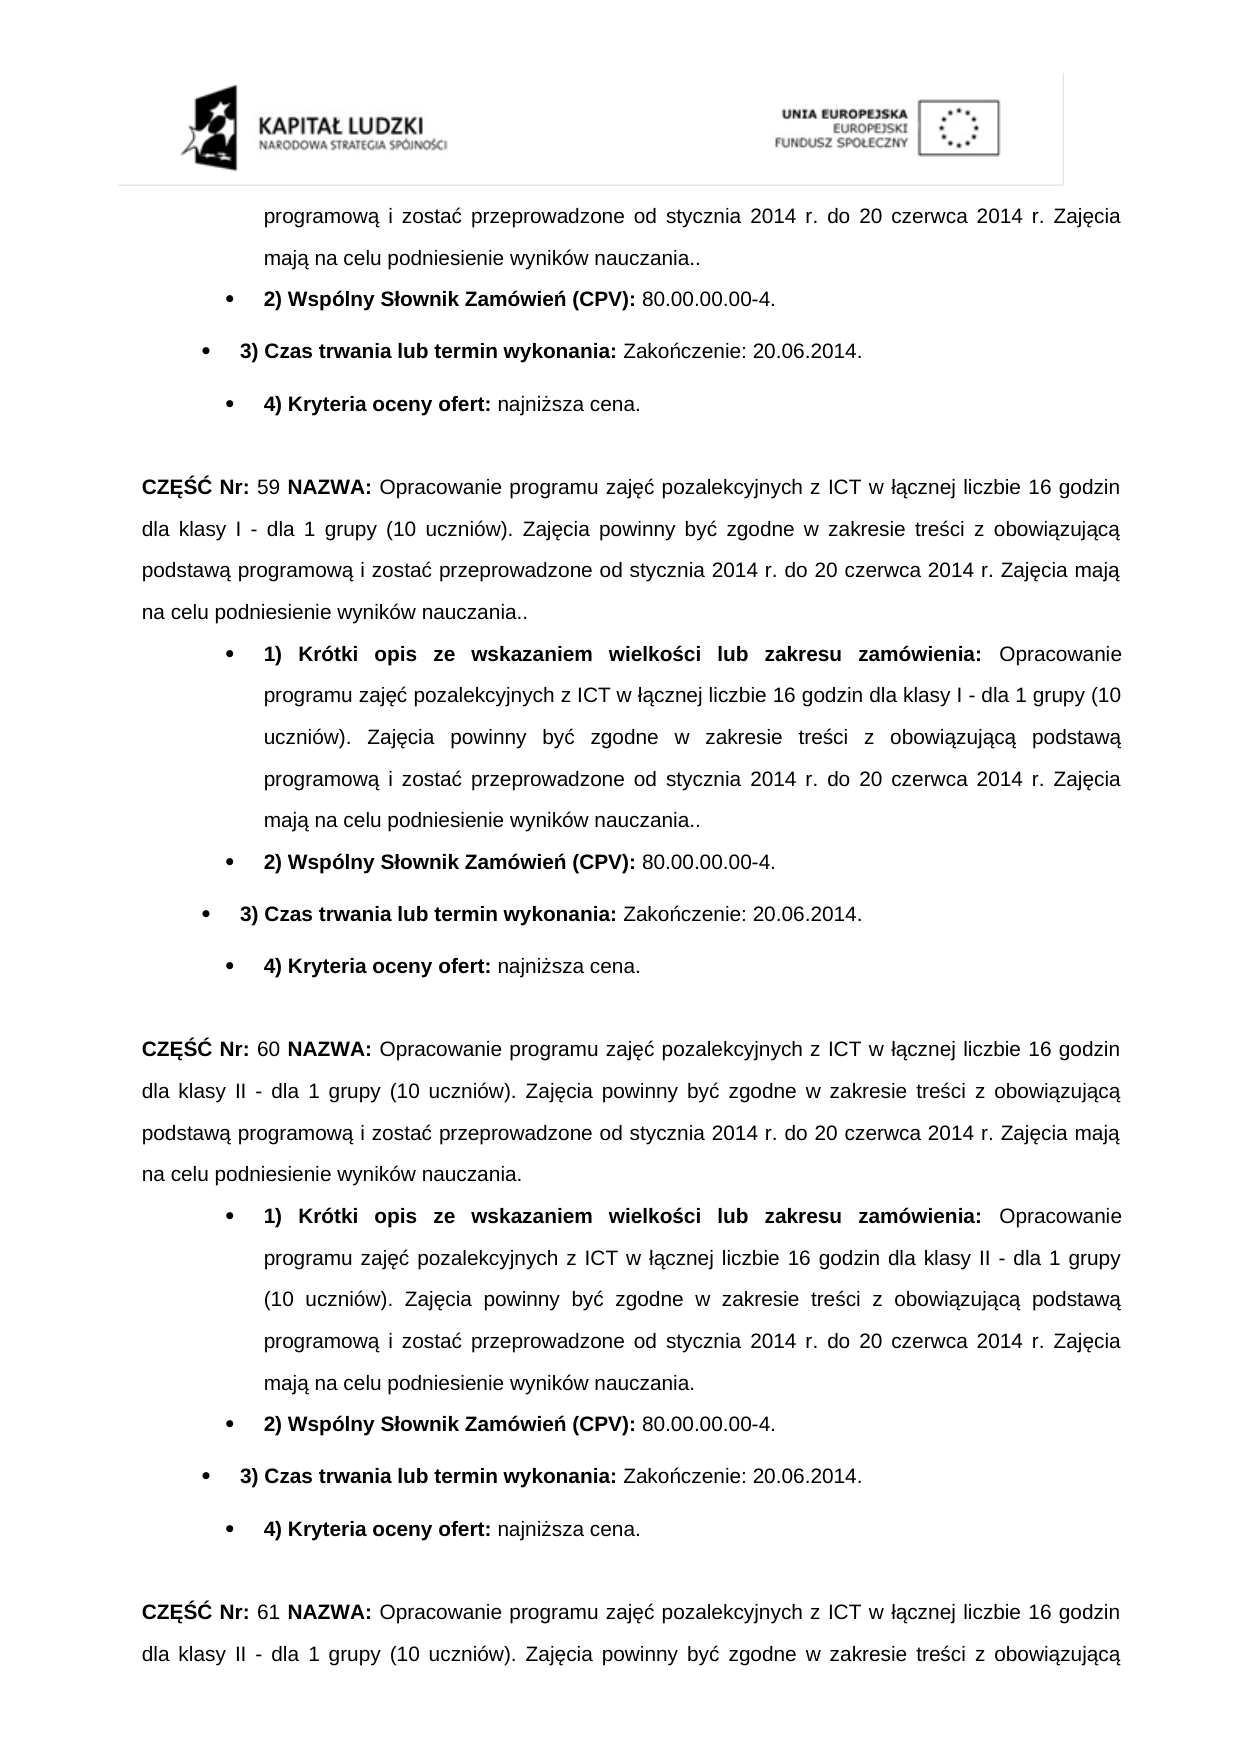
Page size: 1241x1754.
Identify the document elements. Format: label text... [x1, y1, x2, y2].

list 2) Wspólny Słownik Zamówień (CPV): 80.00.00.00-4. [226, 1394, 1122, 1436]
list 4) Kryteria oceny ofert: najniższa cena. [226, 936, 1122, 978]
text CZĘŚĆ Nr: 60 NAZWA: Opracowanie programu zajęć pozalekcyjnych z ICT w łącznej liczbie 16 godzin dla klasy II - dla 1 grupy (10 uczniów). Zajęcia powinny być zgodne w zakresie treści z obowiązującą podstawą programową i zostać przeprowadzone od stycznia 2014 r. do 20 czerwca 2014 r. Zajęcia mają na celu podniesienie wyników nauczania. [142, 1019, 1122, 1186]
list 3) Czas trwania lub termin wykonania: Zakończenie: 20.06.2014. [202, 1447, 1122, 1488]
list 1) Krótki opis ze wskazaniem wielkości lub zakresu zamówienia: Opracowanie programu zajęć pozalekcyjnych z ICT w łącznej liczbie 16 godzin dla klasy I - dla 1 grupy (10 uczniów). Zajęcia powinny być zgodne w zakresie treści z obowiązującą podstawą programową i zostać przeprowadzone od stycznia 2014 r. do 20 czerwca 2014 r. Zajęcia mają na celu podniesienie wyników nauczania.. [226, 624, 1122, 832]
list 1) Krótki opis ze wskazaniem wielkości lub zakresu zamówienia: Opracowanie programu zajęć pozalekcyjnych z ICT w łącznej liczbie 16 godzin dla klasy II - dla 1 grupy (10 uczniów). Zajęcia powinny być zgodne w zakresie treści z obowiązującą podstawą programową i zostać przeprowadzone od stycznia 2014 r. do 20 czerwca 2014 r. Zajęcia mają na celu podniesienie wyników nauczania. [226, 1186, 1122, 1394]
list programową i zostać przeprowadzone od stycznia 2014 r. do 20 czerwca 2014 r. Zajęcia mają na celu podniesienie wyników nauczania.. [226, 186, 1122, 269]
list 2) Wspólny Słownik Zamówień (CPV): 80.00.00.00-4. [226, 832, 1122, 874]
list 3) Czas trwania lub termin wykonania: Zakończenie: 20.06.2014. [202, 884, 1122, 926]
list 4) Kryteria oceny ofert: najniższa cena. [226, 1499, 1122, 1540]
list 4) Kryteria oceny ofert: najniższa cena. [226, 374, 1122, 415]
text CZĘŚĆ Nr: 59 NAZWA: Opracowanie programu zajęć pozalekcyjnych z ICT w łącznej liczbie 16 godzin dla klasy I - dla 1 grupy (10 uczniów). Zajęcia powinny być zgodne w zakresie treści z obowiązującą podstawą programową i zostać przeprowadzone od stycznia 2014 r. do 20 czerwca 2014 r. Zajęcia mają na celu podniesienie wyników nauczania.. [142, 457, 1122, 624]
list 3) Czas trwania lub termin wykonania: Zakończenie: 20.06.2014. [202, 322, 1122, 363]
text CZĘŚĆ Nr: 61 NAZWA: Opracowanie programu zajęć pozalekcyjnych z ICT w łącznej liczbie 16 godzin dla klasy II - dla 1 grupy (10 uczniów). Zajęcia powinny być zgodne w zakresie treści z obowiązującą [142, 1582, 1122, 1665]
list 2) Wspólny Słownik Zamówień (CPV): 80.00.00.00-4. [226, 269, 1122, 311]
